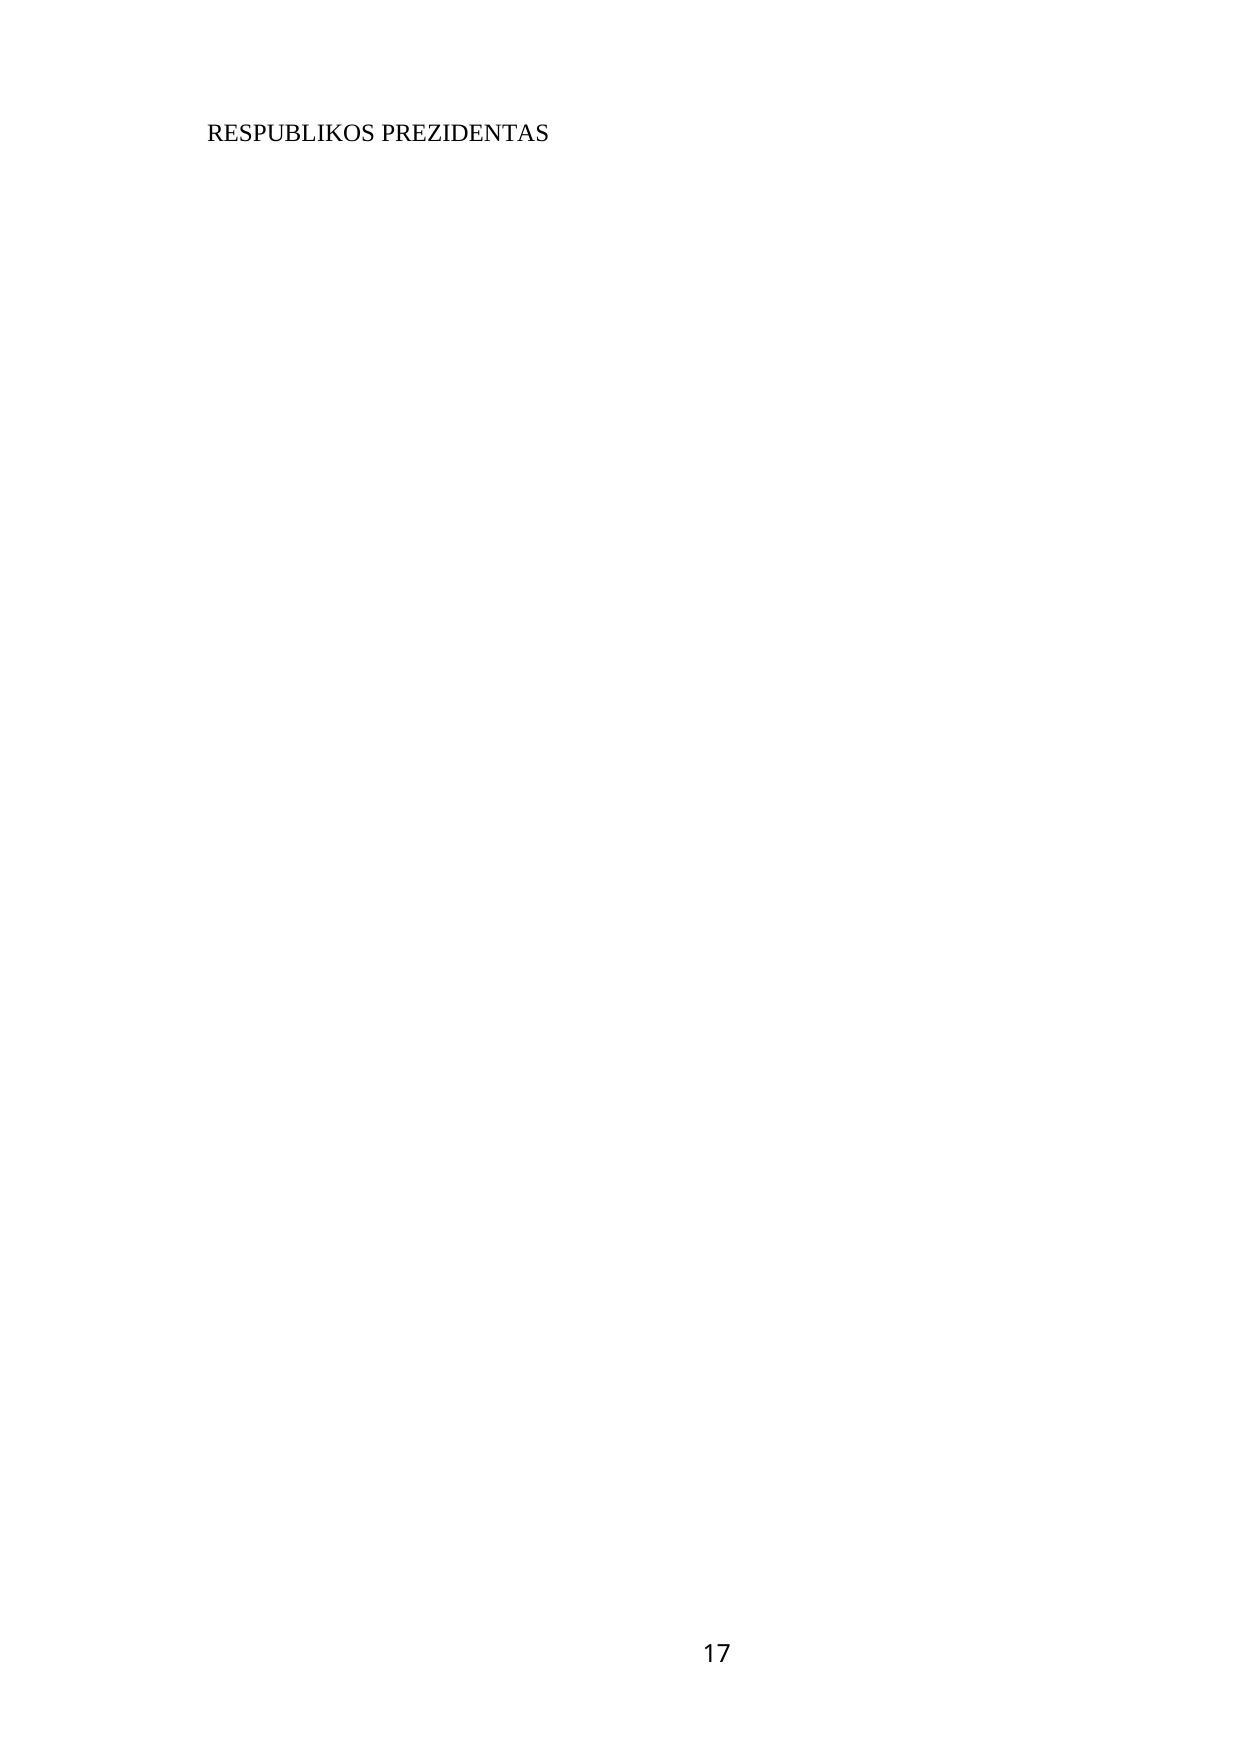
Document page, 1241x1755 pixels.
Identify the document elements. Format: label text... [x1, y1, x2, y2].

text RESPUBLIKOS PREZIDENTAS [207, 118, 1152, 147]
